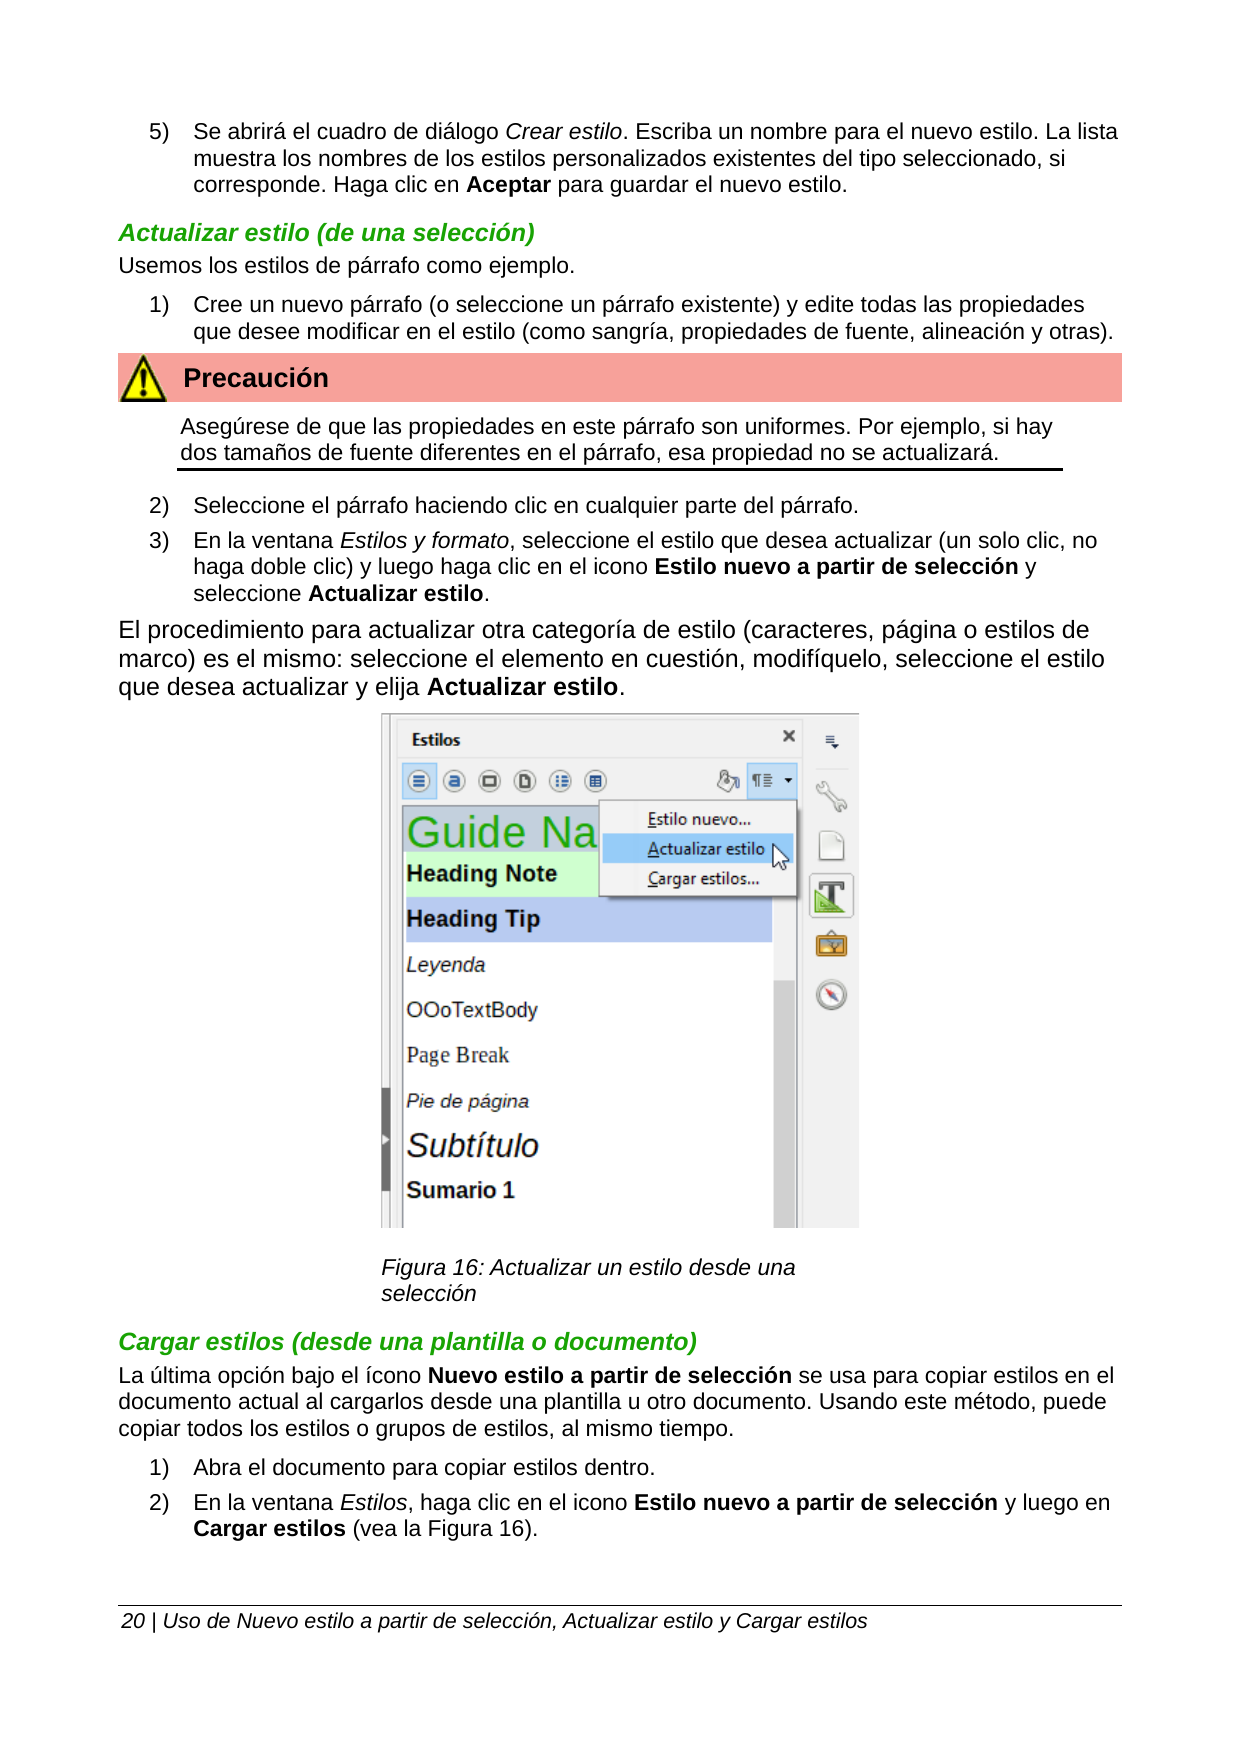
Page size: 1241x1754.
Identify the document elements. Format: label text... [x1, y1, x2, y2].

subtitle Actualizar estilo (de una selección) [118, 218, 1122, 247]
picture [381, 713, 860, 1228]
list La última opción bajo el ícono Nuevo estilo a partir de selección se usa para copiar estilos en el documento actual al cargarlos desde una plantilla u otro documento. Usando este método, puede copiar todos los estilos o grupos de estilos, al mismo tiempo. [118, 1362, 1122, 1441]
picture [119, 353, 167, 402]
subtitle Precaución [167, 353, 1122, 402]
list Cree un nuevo párrafo (o seleccione un párrafo existente) y edite todas las propiedades que desee modificar en el estilo (como sangría, propiedades de fuente, alineación y otras). [169, 291, 1122, 344]
list Se abrirá el cuadro de diálogo Crear estilo. Escriba un nombre para el nuevo estilo. La lista muestra los nombres de los estilos personalizados existentes del tipo seleccionado, si corresponde. Haga clic en Aceptar para guardar el nuevo estilo. [169, 118, 1122, 197]
list Seleccione el párrafo haciendo clic en cualquier parte del párrafo. [169, 492, 1122, 518]
list Usemos los estilos de párrafo como ejemplo. [118, 252, 1122, 279]
list En la ventana Estilos y formato, seleccione el estilo que desea actualizar (un solo clic, no haga doble clic) y luego haga clic en el icono Estilo nuevo a partir de selección y seleccione Actualizar estilo. [169, 527, 1122, 606]
list En la ventana Estilos, haga clic en el icono Estilo nuevo a partir de selección y luego en Cargar estilos (vea la Figura 16). [169, 1489, 1122, 1541]
text Asegúrese de que las propiedades en este párrafo son uniformes. Por ejemplo, si hay dos tamaños de fuente diferentes en el párrafo, esa propiedad no se actualizará. [177, 410, 1063, 468]
list Abra el documento para copiar estilos dentro. [169, 1453, 1122, 1480]
subtitle Cargar estilos (desde una plantilla o documento) [118, 1327, 1122, 1356]
text Figura 16: Actualizar un estilo desde una selección [381, 1254, 859, 1307]
text El procedimiento para actualizar otra categoría de estilo (caracteres, página o estilos de marco) es el mismo: seleccione el elemento en cuestión, modifíquelo, seleccione el estilo que desea actualizar y elija Actualizar estilo. [118, 615, 1122, 701]
